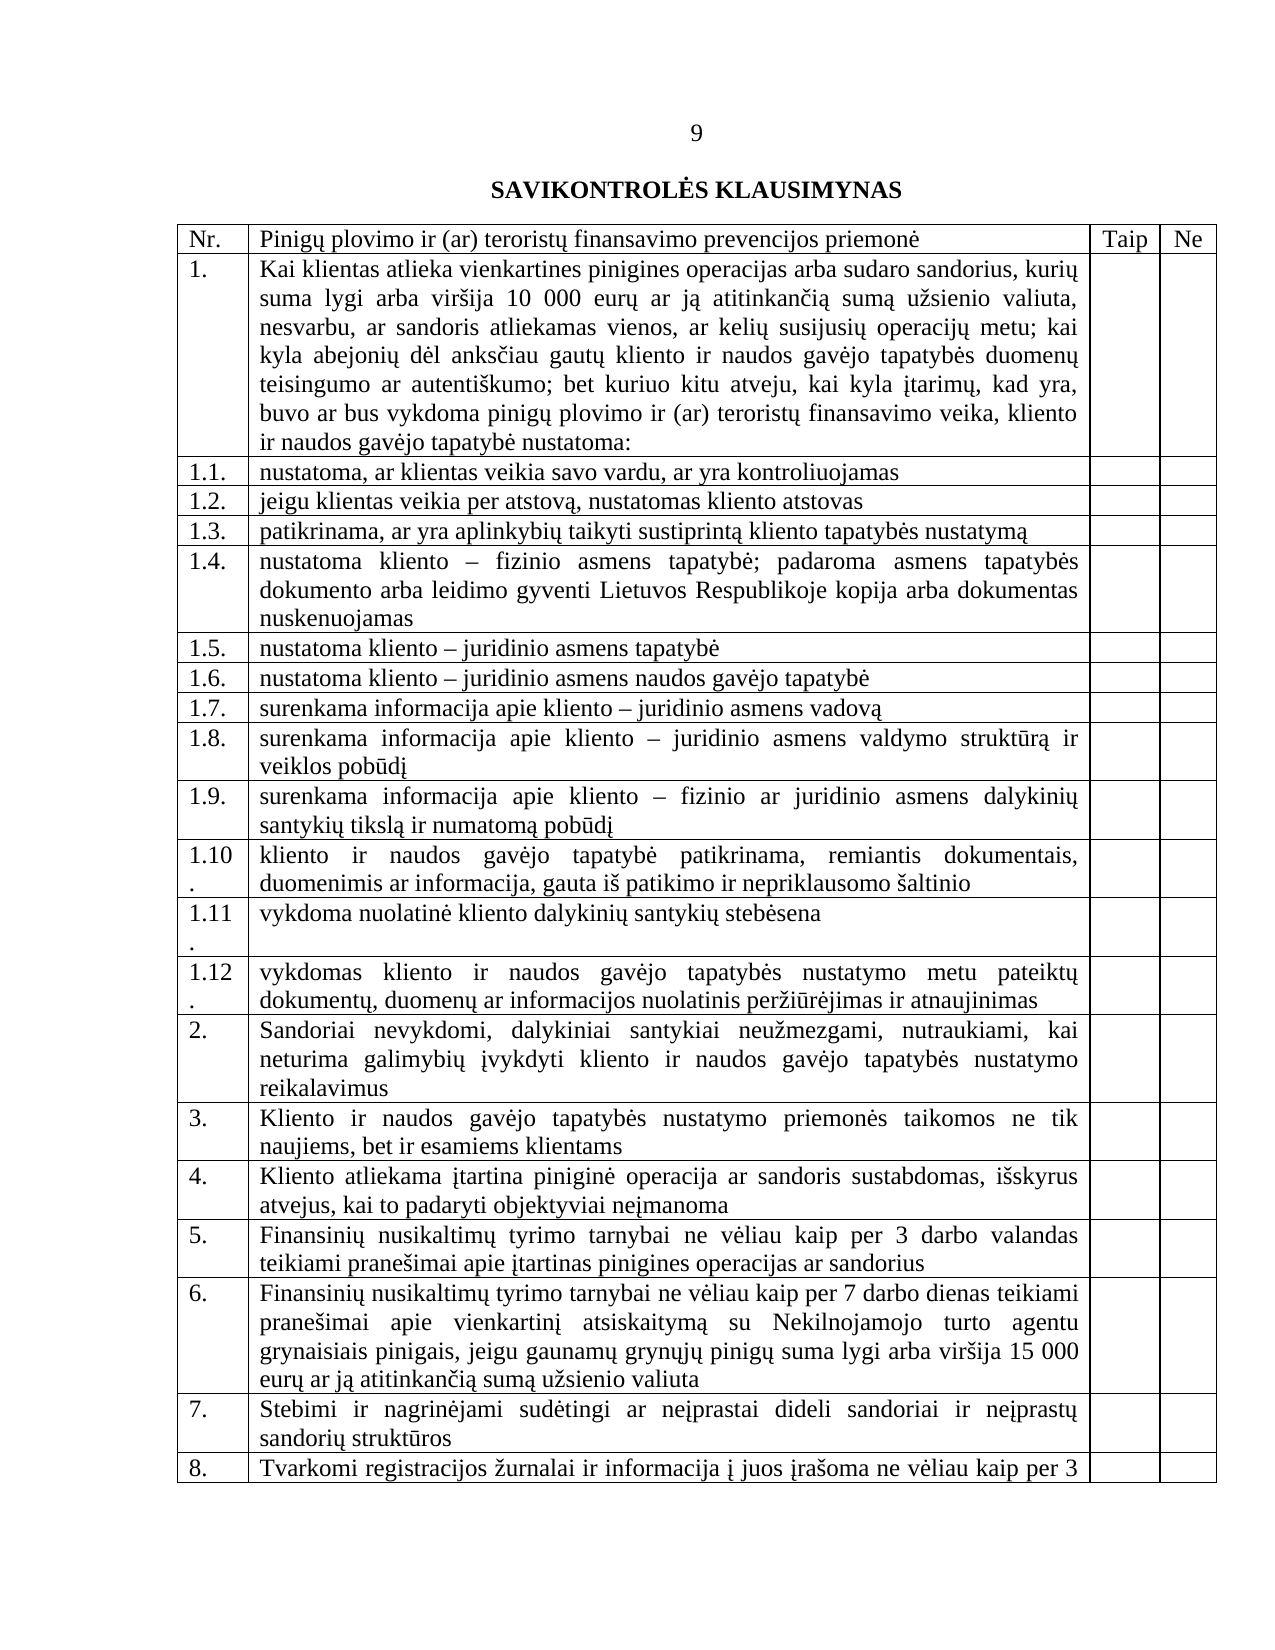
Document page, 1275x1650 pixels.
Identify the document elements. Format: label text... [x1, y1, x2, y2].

table_cell [1091, 781, 1159, 839]
table_cell vykdoma nuolatinė kliento dalykinių santykių stebėsena [249, 898, 1089, 956]
table_cell kliento ir naudos gavėjo tapatybė patikrinama, remiantis dokumentais, duomenimis ar informacija, gauta iš patikimo ir nepriklausomo šaltinio [249, 840, 1089, 897]
table_header Ne [1161, 225, 1216, 253]
table_cell surenkama informacija apie kliento – fizinio ar juridinio asmens dalykinių santykių tikslą ir numatomą pobūdį [249, 781, 1089, 839]
table_cell [1091, 693, 1159, 722]
table_cell [1161, 457, 1216, 485]
table_cell 1.2. [178, 486, 248, 515]
table_cell 8. [178, 1453, 248, 1482]
table_cell [1091, 1015, 1159, 1102]
table_cell Kai klientas atlieka vienkartines pinigines operacijas arba sudaro sandorius, kurių suma lygi arba viršija 10 000 eurų ar ją atitinkančią sumą užsienio valiuta, nesvarbu, ar sandoris atliekamas vienos, ar kelių susijusių operacijų metu; kai kyla abejonių dėl anksčiau gautų kliento ir naudos gavėjo tapatybės duomenų teisingumo ar autentiškumo; bet kuriuo kitu atveju, kai kyla įtarimų, kad yra, buvo ar bus vykdoma pinigų plovimo ir (ar) teroristų finansavimo veika, kliento ir naudos gavėjo tapatybė nustatoma: [249, 254, 1089, 456]
table_cell surenkama informacija apie kliento – juridinio asmens valdymo struktūrą ir veiklos pobūdį [249, 723, 1089, 780]
table_cell [1161, 1220, 1216, 1277]
table_cell [1091, 1453, 1159, 1482]
table_cell [1091, 1161, 1159, 1219]
table_cell [1091, 486, 1159, 515]
table_cell 1.10. [178, 840, 248, 897]
table_cell [1091, 457, 1159, 485]
table_header Taip [1091, 225, 1159, 253]
table_cell nustatoma kliento – juridinio asmens tapatybė [249, 633, 1089, 662]
table_cell [1091, 1220, 1159, 1277]
table_cell [1161, 723, 1216, 780]
table_cell [1161, 1394, 1216, 1452]
table_cell [1091, 1103, 1159, 1160]
table_cell [1091, 957, 1159, 1014]
table_header Pinigų plovimo ir (ar) teroristų finansavimo prevencijos priemonė [249, 225, 1089, 253]
table_cell nustatoma kliento – fizinio asmens tapatybė; padaroma asmens tapatybės dokumento arba leidimo gyventi Lietuvos Respublikoje kopija arba dokumentas nuskenuojamas [249, 546, 1089, 632]
table_cell [1091, 633, 1159, 662]
table_cell surenkama informacija apie kliento – juridinio asmens vadovą [249, 693, 1089, 722]
table_cell [1161, 1015, 1216, 1102]
table_cell [1161, 1278, 1216, 1393]
table_cell [1161, 840, 1216, 897]
table_cell 4. [178, 1161, 248, 1219]
table_cell [1161, 693, 1216, 722]
table_cell 7. [178, 1394, 248, 1452]
table_cell 1.11. [178, 898, 248, 956]
table_cell nustatoma kliento – juridinio asmens naudos gavėjo tapatybė [249, 663, 1089, 692]
table_cell 1.4. [178, 546, 248, 632]
table_cell [1161, 781, 1216, 839]
table_cell [1161, 1103, 1216, 1160]
table_cell [1161, 957, 1216, 1014]
table_cell 1.6. [178, 663, 248, 692]
table_cell 1.7. [178, 693, 248, 722]
table_cell jeigu klientas veikia per atstovą, nustatomas kliento atstovas [249, 486, 1089, 515]
table_cell 1.12. [178, 957, 248, 1014]
table_cell nustatoma, ar klientas veikia savo vardu, ar yra kontroliuojamas [249, 457, 1089, 485]
table_cell 2. [178, 1015, 248, 1102]
table_cell 6. [178, 1278, 248, 1393]
table_header Nr. [178, 225, 248, 253]
table_cell 3. [178, 1103, 248, 1160]
table_cell Kliento ir naudos gavėjo tapatybės nustatymo priemonės taikomos ne tik naujiems, bet ir esamiems klientams [249, 1103, 1089, 1160]
table_cell patikrinama, ar yra aplinkybių taikyti sustiprintą kliento tapatybės nustatymą [249, 516, 1089, 545]
table_cell [1091, 898, 1159, 956]
table_cell Stebimi ir nagrinėjami sudėtingi ar neįprastai dideli sandoriai ir neįprastų sandorių struktūros [249, 1394, 1089, 1452]
table_cell Finansinių nusikaltimų tyrimo tarnybai ne vėliau kaip per 3 darbo valandas teikiami pranešimai apie įtartinas pinigines operacijas ar sandorius [249, 1220, 1089, 1277]
table_cell [1161, 516, 1216, 545]
table_cell 1.8. [178, 723, 248, 780]
table_cell [1161, 1453, 1216, 1482]
table_cell 5. [178, 1220, 248, 1277]
table_cell [1161, 486, 1216, 515]
table_cell [1091, 546, 1159, 632]
table_cell Finansinių nusikaltimų tyrimo tarnybai ne vėliau kaip per 7 darbo dienas teikiami pranešimai apie vienkartinį atsiskaitymą su Nekilnojamojo turto agentu grynaisiais pinigais, jeigu gaunamų grynųjų pinigų suma lygi arba viršija 15 000 eurų ar ją atitinkančią sumą užsienio valiuta [249, 1278, 1089, 1393]
table_cell [1091, 254, 1159, 456]
table_cell [1091, 1394, 1159, 1452]
table_cell [1091, 1278, 1159, 1393]
table_cell 1.5. [178, 633, 248, 662]
table_cell vykdomas kliento ir naudos gavėjo tapatybės nustatymo metu pateiktų dokumentų, duomenų ar informacijos nuolatinis peržiūrėjimas ir atnaujinimas [249, 957, 1089, 1014]
table_cell 1.3. [178, 516, 248, 545]
table_cell [1161, 546, 1216, 632]
table_cell Kliento atliekama įtartina piniginė operacija ar sandoris sustabdomas, išskyrus atvejus, kai to padaryti objektyviai neįmanoma [249, 1161, 1089, 1219]
table_cell [1091, 840, 1159, 897]
table_cell [1161, 254, 1216, 456]
table_cell [1161, 663, 1216, 692]
table_cell [1091, 723, 1159, 780]
table_cell [1161, 898, 1216, 956]
table_cell 1.1. [178, 457, 248, 485]
table_cell [1161, 1161, 1216, 1219]
table_cell [1091, 663, 1159, 692]
table_cell Tvarkomi registracijos žurnalai ir informacija į juos įrašoma ne vėliau kaip per 3 [249, 1453, 1089, 1482]
text SAVIKONTROLĖS KLAUSIMYNAS [177, 176, 1216, 204]
table_cell [1161, 633, 1216, 662]
table_cell [1091, 516, 1159, 545]
table_cell 1.9. [178, 781, 248, 839]
table_cell Sandoriai nevykdomi, dalykiniai santykiai neužmezgami, nutraukiami, kai neturima galimybių įvykdyti kliento ir naudos gavėjo tapatybės nustatymo reikalavimus [249, 1015, 1089, 1102]
table_cell 1. [178, 254, 248, 456]
